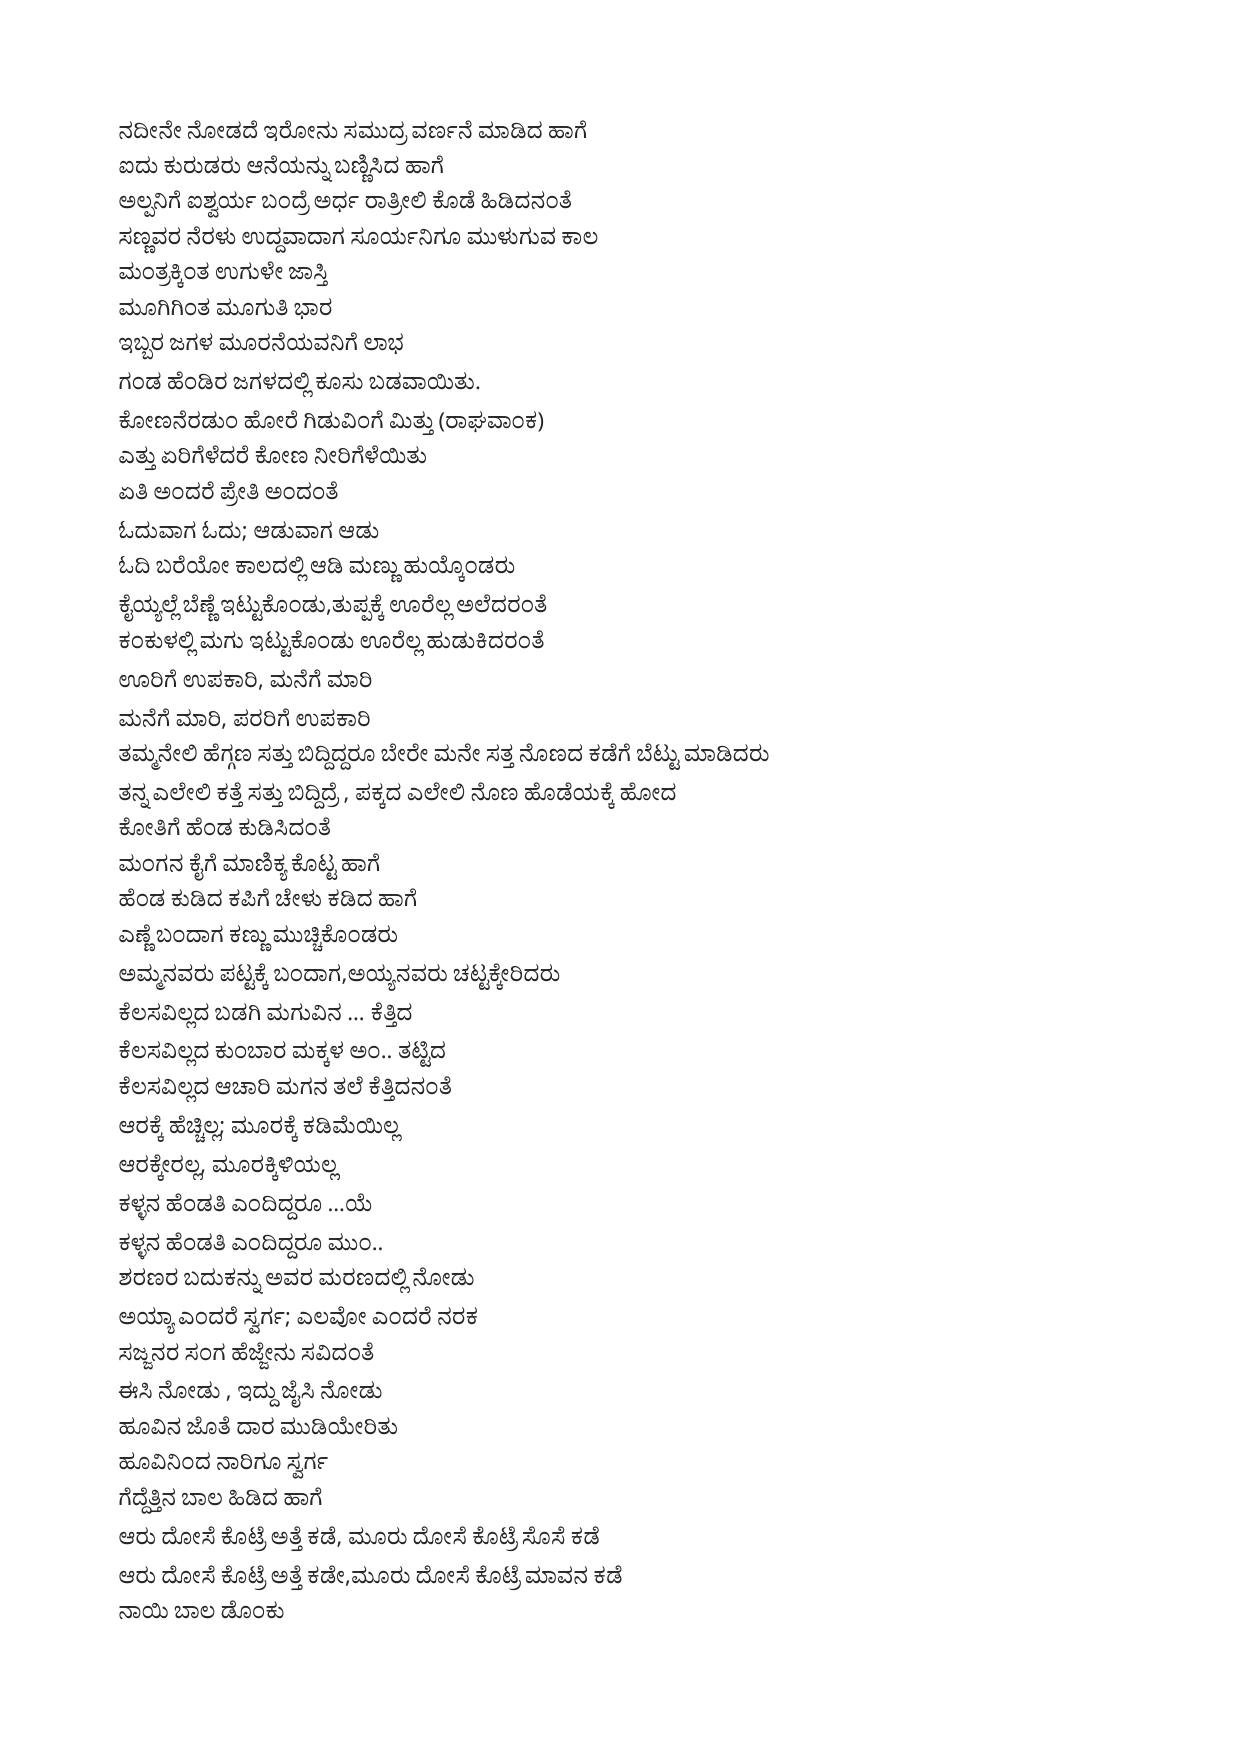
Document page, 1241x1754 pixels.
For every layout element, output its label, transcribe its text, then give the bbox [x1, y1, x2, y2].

text ನದೀನೇ ನೋಡದೆ ಇರೋನು ಸಮುದ್ರ ವರ್ಣನೆ ಮಾಡಿದ ಹಾಗೆ ಐದು ಕುರುಡರು ಆನೆಯನ್ನು ಬಣ್ಣಿಸಿದ ಹಾಗೆ ಅಲ್ಪನಿಗೆ ಐಶ್ವರ್ಯ ಬಂದ್ರೆ ಅರ್ಧ ರಾತ್ರೀಲಿ ಕೊಡೆ ಹಿಡಿದನಂತೆ ಸಣ್ಣವರ ನೆರಳು ಉದ್ದವಾದಾಗ ಸೂರ್ಯನಿಗೂ ಮುಳುಗುವ ಕಾಲ ಮಂತ್ರಕ್ಕಿಂತ ಉಗುಳೇ ಜಾಸ್ತಿ ಮೂಗಿಗಿಂತ ಮೂಗುತಿ ಭಾರ ಇಬ್ಬರ ಜಗಳ ಮೂರನೆಯವನಿಗೆ ಲಾಭ ಗಂಡ ಹೆಂಡಿರ ಜಗಳದಲ್ಲಿ ಕೂಸು ಬಡವಾಯಿತು. ಕೋಣನೆರಡುಂ ಹೋರೆ ಗಿಡುವಿಂಗೆ ಮಿತ್ತು (ರಾಘವಾಂಕ) ಎತ್ತು ಏರಿಗೆಳೆದರೆ ಕೋಣ ನೀರಿಗೆಳೆಯಿತು ಏತಿ ಅಂದರೆ ಪ್ರೇತಿ ಅಂದಂತೆ ಓದುವಾಗ ಓದು; ಆಡುವಾಗ ಆಡು ಓದಿ ಬರೆಯೋ ಕಾಲದಲ್ಲಿ ಆಡಿ ಮಣ್ಣು ಹುಯ್ಕೊಂಡರು ಕೈಯ್ಯಲ್ಲೆ ಬೆಣ್ಣೆ ಇಟ್ಟುಕೊಂಡು,ತುಪ್ಪಕ್ಕೆ ಊರೆಲ್ಲ ಅಲೆದರಂತೆ ಕಂಕುಳಲ್ಲಿ ಮಗು ಇಟ್ಟುಕೊಂಡು ಊರೆಲ್ಲ ಹುಡುಕಿದರಂತೆ ಊರಿಗೆ ಉಪಕಾರಿ, ಮನೆಗೆ ಮಾರಿ ಮನೆಗೆ ಮಾರಿ, ಪರರಿಗೆ ಉಪಕಾರಿ ತಮ್ಮನೇಲಿ ಹೆಗ್ಗಣ ಸತ್ತು ಬಿದ್ದಿದ್ದರೂ ಬೇರೇ ಮನೇ ಸತ್ತ ನೊಣದ ಕಡೆಗೆ ಬೆಟ್ಟು ಮಾಡಿದರು ತನ್ನ ಎಲೇಲಿ ಕತ್ತೆ ಸತ್ತು ಬಿದ್ದಿದ್ರೆ , ಪಕ್ಕದ ಎಲೇಲಿ ನೊಣ ಹೊಡೆಯಕ್ಕೆ ಹೋದ ಕೋತಿಗೆ ಹೆಂಡ ಕುಡಿಸಿದಂತೆ ಮಂಗನ ಕೈಗೆ ಮಾಣಿಕ್ಯ ಕೊಟ್ಟ ಹಾಗೆ ಹೆಂಡ ಕುಡಿದ ಕಪಿಗೆ ಚೇಳು ಕಡಿದ ಹಾಗೆ ಎಣ್ಣೆ ಬಂದಾಗ ಕಣ್ಣು ಮುಚ್ಚಿಕೊಂಡರು ಅಮ್ಮನವರು ಪಟ್ಟಕ್ಕೆ ಬಂದಾಗ,ಅಯ್ಯನವರು ಚಟ್ಟಕ್ಕೇರಿದರು ಕೆಲಸವಿಲ್ಲದ ಬಡಗಿ ಮಗುವಿನ ... ಕೆತ್ತಿದ ಕೆಲಸವಿಲ್ಲದ ಕುಂಬಾರ ಮಕ್ಕಳ ಅಂ.. ತಟ್ಟಿದ ಕೆಲಸವಿಲ್ಲದ ಆಚಾರಿ ಮಗನ ತಲೆ ಕೆತ್ತಿದನಂತೆ ಆರಕ್ಕೆ ಹೆಚ್ಚಿಲ್ಲ; ಮೂರಕ್ಕೆ ಕಡಿಮೆಯಿಲ್ಲ ಆರಕ್ಕೇರಲ್ಲ, ಮೂರಕ್ಕಿಳಿಯಲ್ಲ ಕಳ್ಳನ ಹೆಂಡತಿ ಎಂದಿದ್ದರೂ ...ಯೆ ಕಳ್ಳನ ಹೆಂಡತಿ ಎಂದಿದ್ದರೂ ಮುಂ.. ಶರಣರ ಬದುಕನ್ನು ಅವರ ಮರಣದಲ್ಲಿ ನೋಡು ಅಯ್ಯಾ ಎಂದರೆ ಸ್ವರ್ಗ; ಎಲವೋ ಎಂದರೆ ನರಕ ಸಜ್ಜನರ ಸಂಗ ಹೆಜ್ಜೇನು ಸವಿದಂತೆ ಈಸಿ ನೋಡು , ಇದ್ದು ಜೈಸಿ ನೋಡು ಹೂವಿನ ಜೊತೆ ದಾರ ಮುಡಿಯೇರಿತು ಹೂವಿನಿಂದ ನಾರಿಗೂ ಸ್ವರ್ಗ ಗೆದ್ದೆತ್ತಿನ ಬಾಲ ಹಿಡಿದ ಹಾಗೆ ಆರು ದೋಸೆ ಕೊಟ್ರೆ ಅತ್ತೆ ಕಡೆ, ಮೂರು ದೋಸೆ ಕೊಟ್ರೆ ಸೊಸೆ ಕಡೆ ಆರು ದೋಸೆ ಕೊಟ್ರೆ ಅತ್ತೆ ಕಡೇ,ಮೂರು ದೋಸೆ ಕೊಟ್ರೆ ಮಾವನ ಕಡೆ ನಾಯಿ ಬಾಲ ಡೊಂಕು [118, 118, 1122, 1634]
